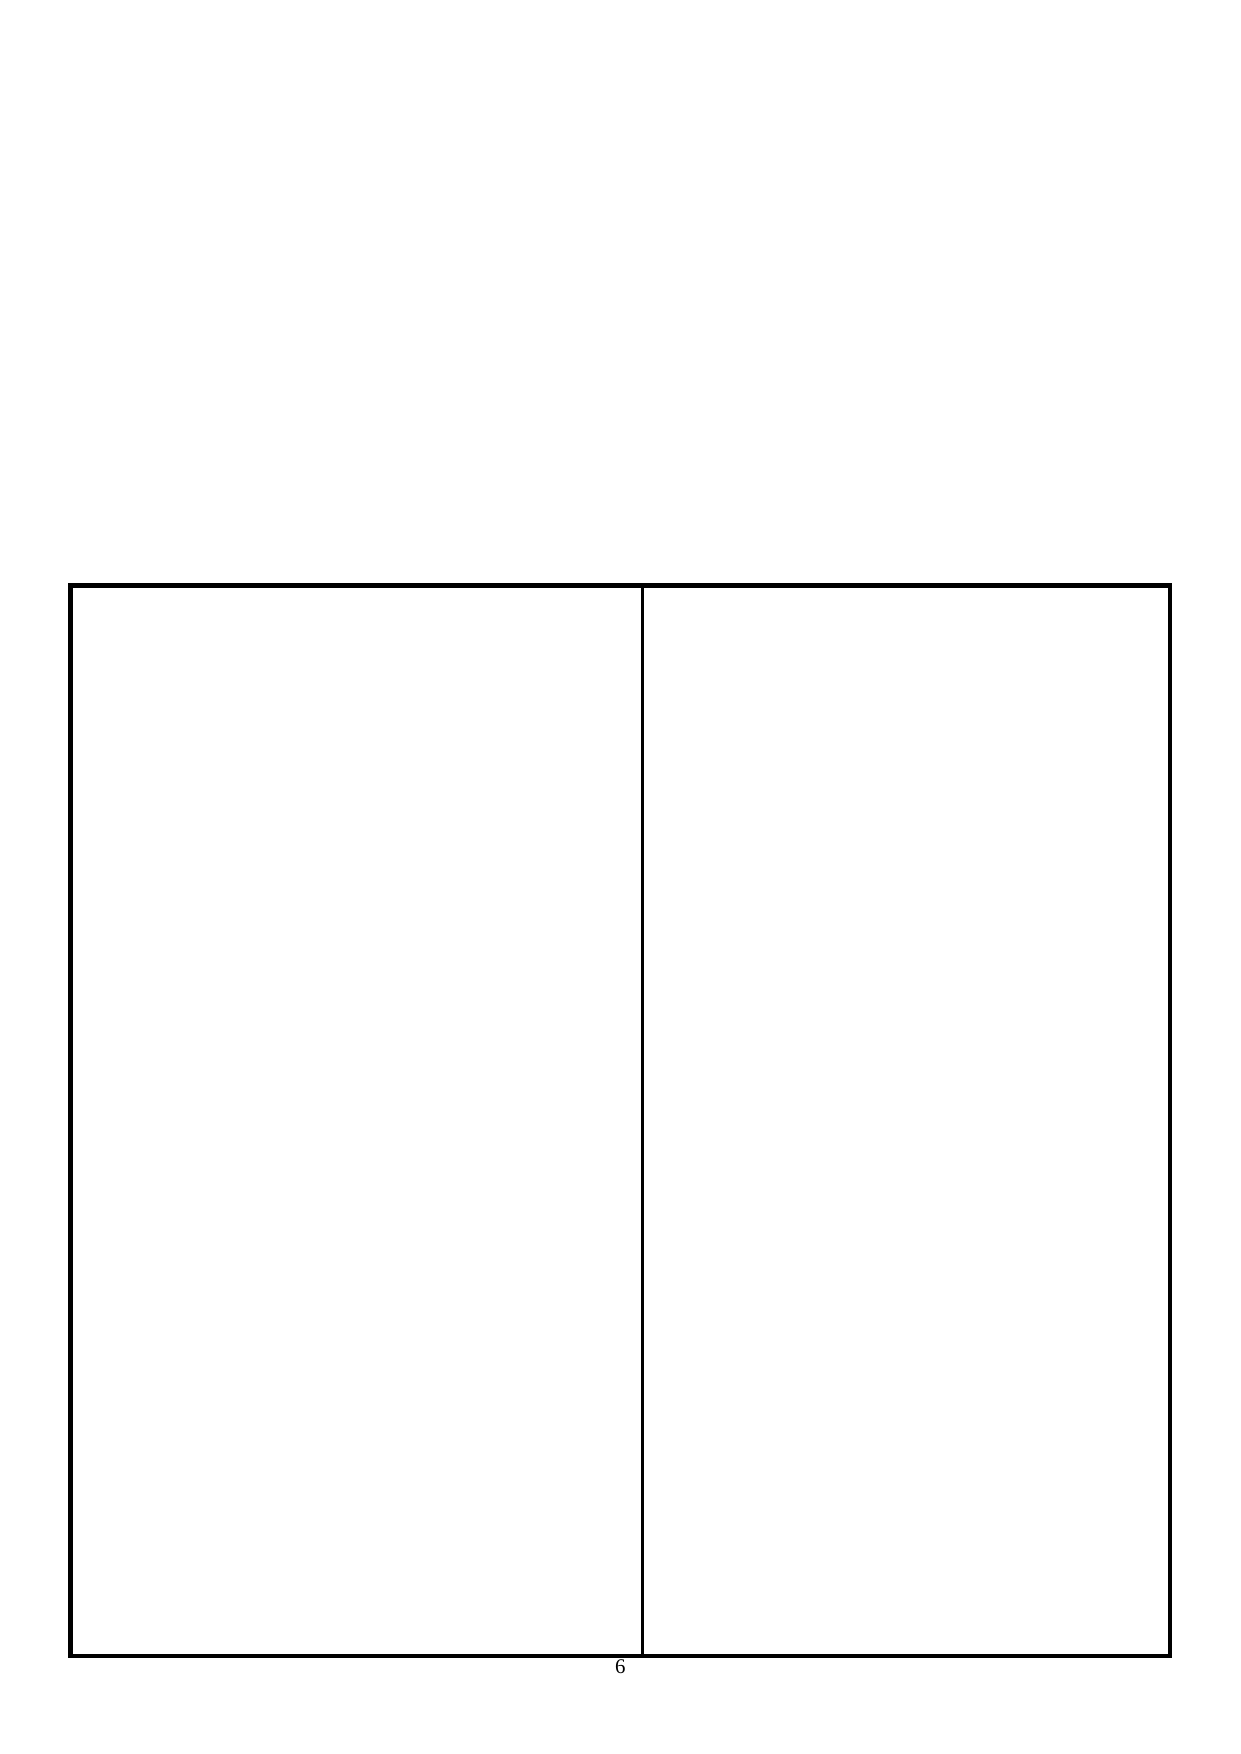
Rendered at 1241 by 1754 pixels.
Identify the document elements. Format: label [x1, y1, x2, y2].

table_cell [644, 588, 1168, 1654]
table_cell [73, 588, 641, 1654]
